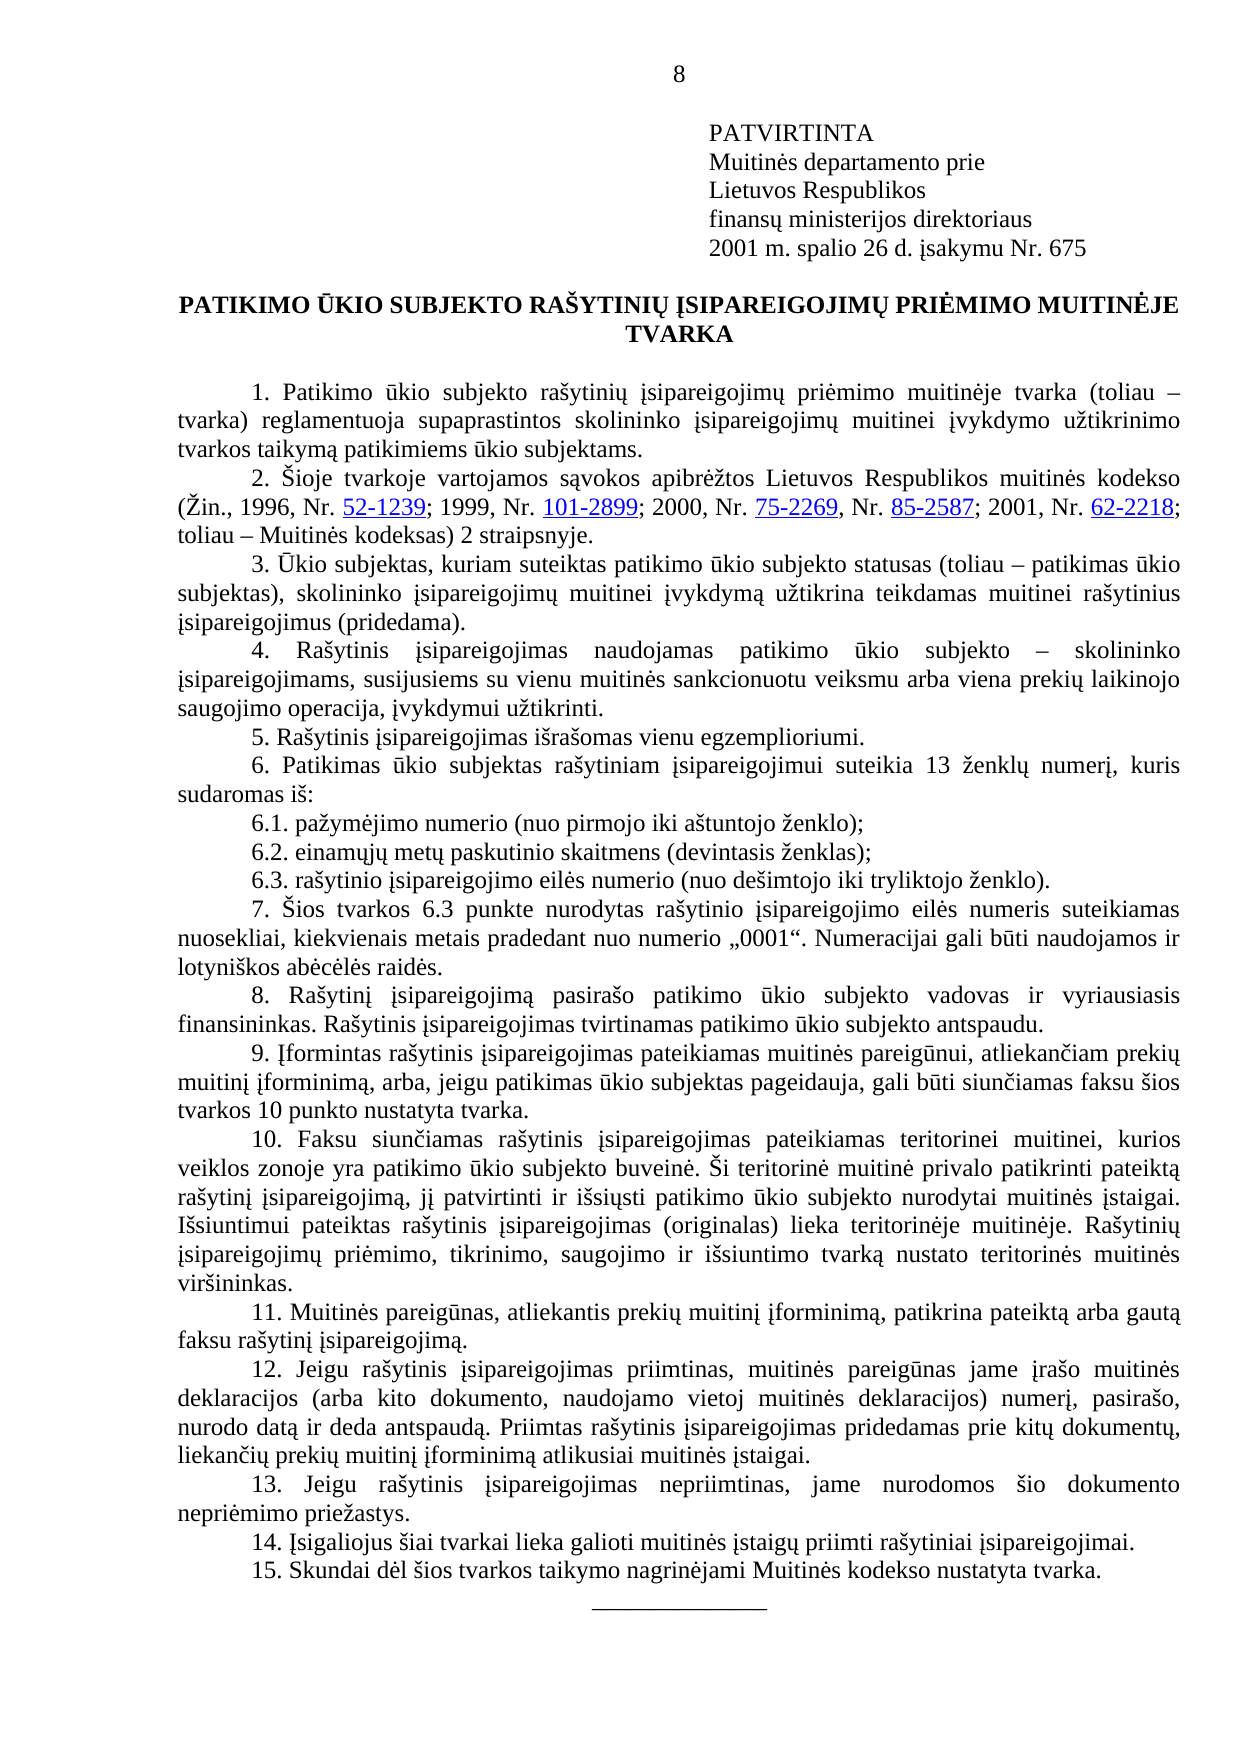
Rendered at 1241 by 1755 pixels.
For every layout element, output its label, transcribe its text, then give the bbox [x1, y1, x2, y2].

text 14. Įsigaliojus šiai tvarkai lieka galioti muitinės įstaigų priimti rašytiniai įsipareigojimai. [177, 1527, 1181, 1556]
text 4. Rašytinis įsipareigojimas naudojamas patikimo ūkio subjekto – skolininko įsipareigojimams, susijusiems su vienu muitinės sankcionuotu veiksmu arba viena prekių laikinojo saugojimo operacija, įvykdymui užtikrinti. [177, 636, 1181, 722]
text finansų ministerijos direktoriaus [177, 204, 1181, 233]
text 6.1. pažymėjimo numerio (nuo pirmojo iki aštuntojo ženklo); [177, 808, 1181, 837]
text 11. Muitinės pareigūnas, atliekantis prekių muitinį įforminimą, patikrina pateiktą arba gautą faksu rašytinį įsipareigojimą. [177, 1297, 1181, 1354]
text 2001 m. spalio 26 d. įsakymu Nr. 675 [177, 233, 1181, 262]
text 3. Ūkio subjektas, kuriam suteiktas patikimo ūkio subjekto statusas (toliau – patikimas ūkio subjektas), skolininko įsipareigojimų muitinei įvykdymą užtikrina teikdamas muitinei rašytinius įsipareigojimus (pridedama). [177, 549, 1181, 636]
text 13. Jeigu rašytinis įsipareigojimas nepriimtinas, jame nurodomos šio dokumento nepriėmimo priežastys. [177, 1469, 1181, 1527]
text 7. Šios tvarkos 6.3 punkte nurodytas rašytinio įsipareigojimo eilės numeris suteikiamas nuosekliai, kiekvienais metais pradedant nuo numerio „0001“. Numeracijai gali būti naudojamos ir lotyniškos abėcėlės raidės. [177, 894, 1181, 981]
text 9. Įformintas rašytinis įsipareigojimas pateikiamas muitinės pareigūnui, atliekančiam prekių muitinį įforminimą, arba, jeigu patikimas ūkio subjektas pageidauja, gali būti siunčiamas faksu šios tvarkos 10 punkto nustatyta tvarka. [177, 1038, 1181, 1124]
text 6.3. rašytinio įsipareigojimo eilės numerio (nuo dešimtojo iki tryliktojo ženklo). [177, 866, 1181, 894]
text PATIKIMO ŪKIO SUBJEKTO RAŠYTINIŲ ĮSIPAREIGOJIMŲ PRIĖMIMO MUITINĖJE TVARKA [177, 291, 1181, 348]
text 6.2. einamųjų metų paskutinio skaitmens (devintasis ženklas); [177, 837, 1181, 866]
text 8. Rašytinį įsipareigojimą pasirašo patikimo ūkio subjekto vadovas ir vyriausiasis finansininkas. Rašytinis įsipareigojimas tvirtinamas patikimo ūkio subjekto antspaudu. [177, 981, 1181, 1038]
text PATVIRTINTA [709, 118, 1181, 147]
text 2. Šioje tvarkoje vartojamos sąvokos apibrėžtos Lietuvos Respublikos muitinės kodekso (Žin., 1996, Nr. 52-1239; 1999, Nr. 101-2899; 2000, Nr. 75-2269, Nr. 85-2587; 2001, Nr. 62-2218; toliau – Muitinės kodeksas) 2 straipsnyje. [177, 463, 1181, 549]
text 6. Patikimas ūkio subjektas rašytiniam įsipareigojimui suteikia 13 ženklų numerį, kuris sudaromas iš: [177, 751, 1181, 808]
text 12. Jeigu rašytinis įsipareigojimas priimtinas, muitinės pareigūnas jame įrašo muitinės deklaracijos (arba kito dokumento, naudojamo vietoj muitinės deklaracijos) numerį, pasirašo, nurodo datą ir deda antspaudą. Priimtas rašytinis įsipareigojimas pridedamas prie kitų dokumentų, liekančių prekių muitinį įforminimą atlikusiai muitinės įstaigai. [177, 1354, 1181, 1469]
text ______________ [177, 1584, 1181, 1613]
text 1. Patikimo ūkio subjekto rašytinių įsipareigojimų priėmimo muitinėje tvarka (toliau – tvarka) reglamentuoja supaprastintos skolininko įsipareigojimų muitinei įvykdymo užtikrinimo tvarkos taikymą patikimiems ūkio subjektams. [177, 377, 1181, 463]
text Lietuvos Respublikos [177, 176, 1181, 204]
text 15. Skundai dėl šios tvarkos taikymo nagrinėjami Muitinės kodekso nustatyta tvarka. [177, 1556, 1181, 1584]
text Muitinės departamento prie [177, 147, 1181, 176]
text 5. Rašytinis įsipareigojimas išrašomas vienu egzemplioriumi. [177, 722, 1181, 751]
text 10. Faksu siunčiamas rašytinis įsipareigojimas pateikiamas teritorinei muitinei, kurios veiklos zonoje yra patikimo ūkio subjekto buveinė. Ši teritorinė muitinė privalo patikrinti pateiktą rašytinį įsipareigojimą, jį patvirtinti ir išsiųsti patikimo ūkio subjekto nurodytai muitinės įstaigai. Išsiuntimui pateiktas rašytinis įsipareigojimas (originalas) lieka teritorinėje muitinėje. Rašytinių įsipareigojimų priėmimo, tikrinimo, saugojimo ir išsiuntimo tvarką nustato teritorinės muitinės viršininkas. [177, 1124, 1181, 1297]
